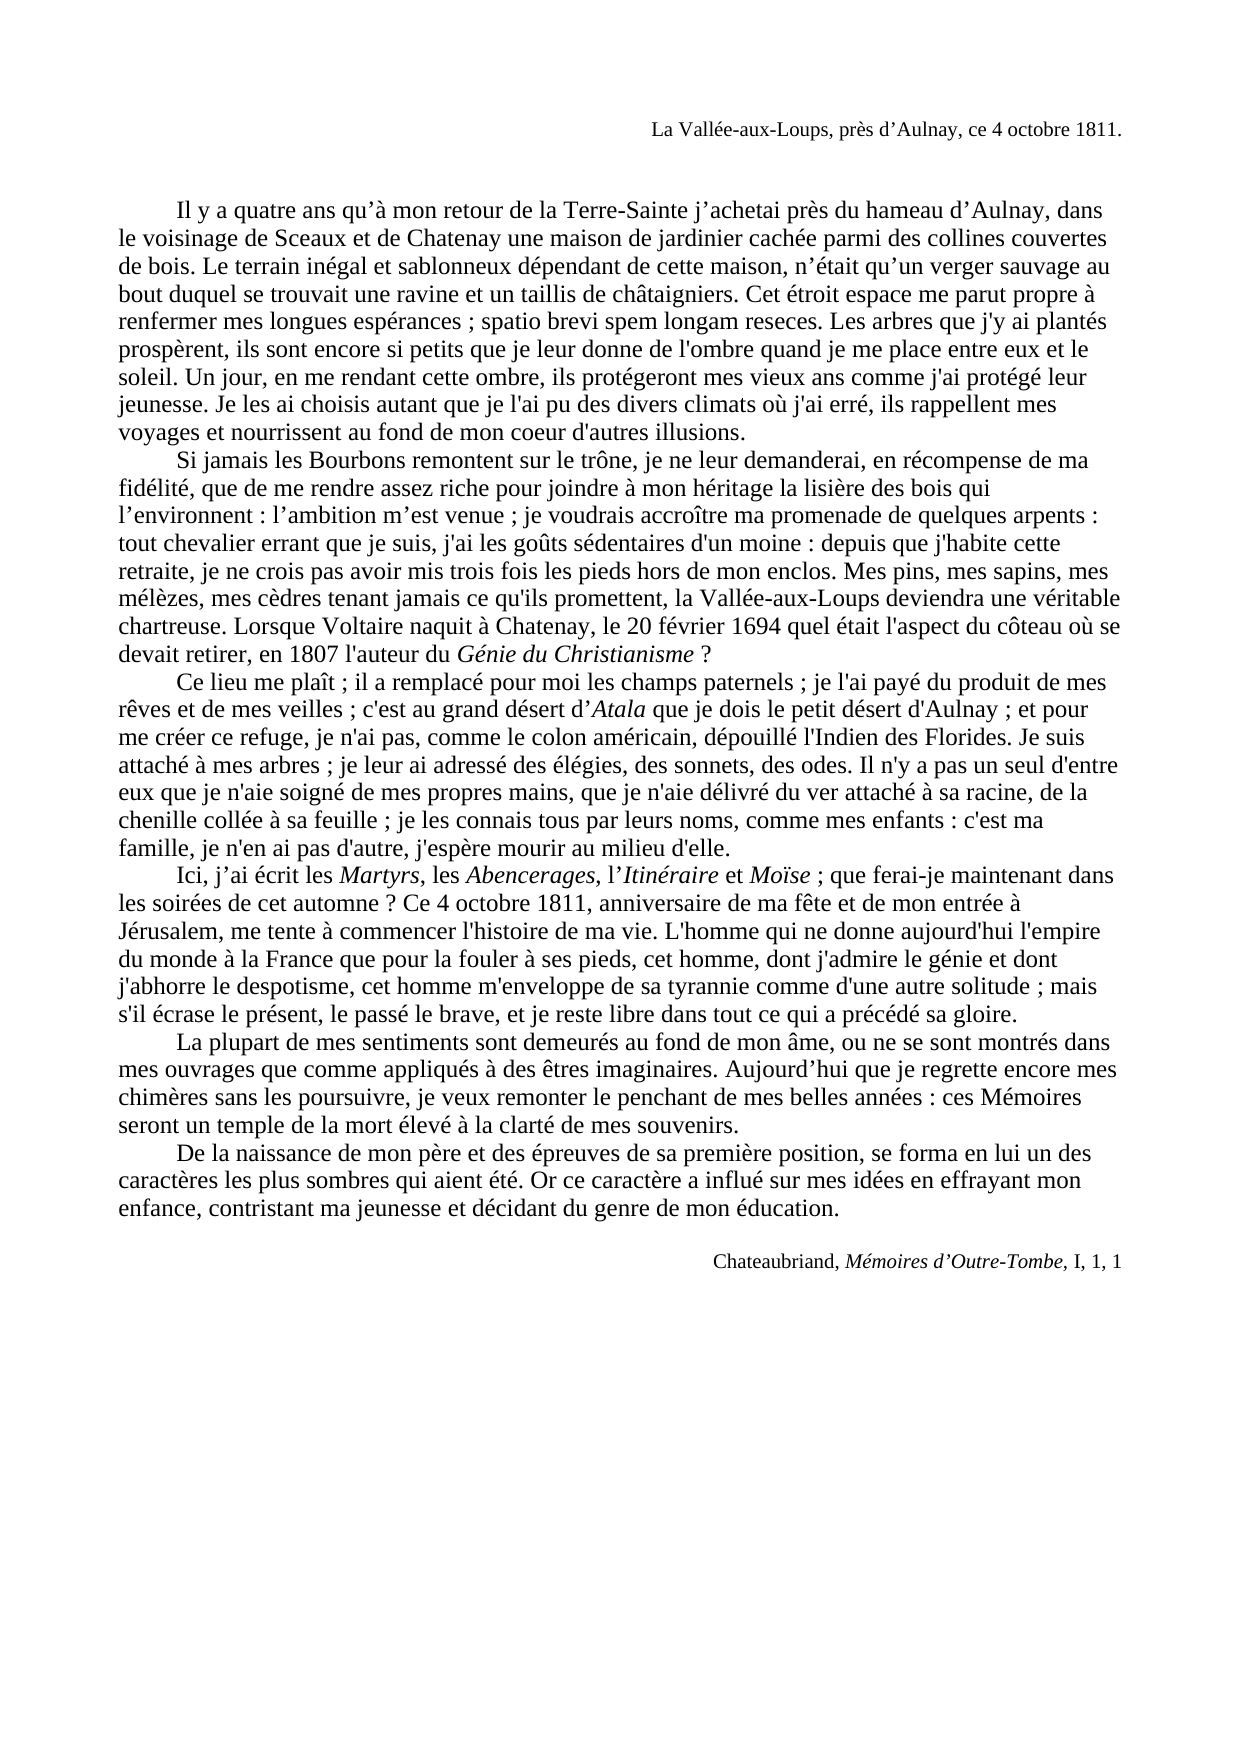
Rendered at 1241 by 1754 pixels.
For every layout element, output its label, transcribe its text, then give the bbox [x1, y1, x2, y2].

text Ce lieu me plaît ; il a remplacé pour moi les champs paternels ; je l'ai payé du produit de mes rêves et de mes veilles ; c'est au grand désert d’Atala que je dois le petit désert d'Aulnay ; et pour me créer ce refuge, je n'ai pas, comme le colon américain, dépouillé l'Indien des Florides. Je suis attaché à mes arbres ; je leur ai adressé des élégies, des sonnets, des odes. Il n'y a pas un seul d'entre eux que je n'aie soigné de mes propres mains, que je n'aie délivré du ver attaché à sa racine, de la chenille collée à sa feuille ; je les connais tous par leurs noms, comme mes enfants : c'est ma famille, je n'en ai pas d'autre, j'espère mourir au milieu d'elle. [118, 668, 1122, 862]
text Ici, j’ai écrit les Martyrs, les Abencerages, l’Itinéraire et Moïse ; que ferai-je maintenant dans les soirées de cet automne ? Ce 4 octobre 1811, anniversaire de ma fête et de mon entrée à Jérusalem, me tente à commencer l'histoire de ma vie. L'homme qui ne donne aujourd'hui l'empire du monde à la France que pour la fouler à ses pieds, cet homme, dont j'admire le génie et dont j'abhorre le despotisme, cet homme m'enveloppe de sa tyrannie comme d'une autre solitude ; mais s'il écrase le présent, le passé le brave, et je reste libre dans tout ce qui a précédé sa gloire. [118, 862, 1122, 1028]
text De la naissance de mon père et des épreuves de sa première position, se forma en lui un des caractères les plus sombres qui aient été. Or ce caractère a influé sur mes idées en effrayant mon enfance, contristant ma jeunesse et décidant du genre de mon éducation. [118, 1139, 1122, 1222]
text Chateaubriand, Mémoires d’Outre-Tombe, I, 1, 1 [118, 1249, 1122, 1273]
text La plupart de mes sentiments sont demeurés au fond de mon âme, ou ne se sont montrés dans mes ouvrages que comme appliqués à des êtres imaginaires. Aujourd’hui que je regrette encore mes chimères sans les poursuivre, je veux remonter le penchant de mes belles années : ces Mémoires seront un temple de la mort élevé à la clarté de mes souvenirs. [118, 1028, 1122, 1139]
text La Vallée-aux-Loups, près d’Aulnay, ce 4 octobre 1811. [118, 118, 1122, 141]
text Si jamais les Bourbons remontent sur le trône, je ne leur demanderai, en récompense de ma fidélité, que de me rendre assez riche pour joindre à mon héritage la lisière des bois qui l’environnent : l’ambition m’est venue ; je voudrais accroître ma promenade de quelques arpents : tout chevalier errant que je suis, j'ai les goûts sédentaires d'un moine : depuis que j'habite cette retraite, je ne crois pas avoir mis trois fois les pieds hors de mon enclos. Mes pins, mes sapins, mes mélèzes, mes cèdres tenant jamais ce qu'ils promettent, la Vallée-aux-Loups deviendra une véritable chartreuse. Lorsque Voltaire naquit à Chatenay, le 20 février 1694 quel était l'aspect du côteau où se devait retirer, en 1807 l'auteur du Génie du Christianisme ? [118, 446, 1122, 668]
text Il y a quatre ans qu’à mon retour de la Terre-Sainte j’achetai près du hameau d’Aulnay, dans le voisinage de Sceaux et de Chatenay une maison de jardinier cachée parmi des collines couvertes de bois. Le terrain inégal et sablonneux dépendant de cette maison, n’était qu’un verger sauvage au bout duquel se trouvait une ravine et un taillis de châtaigniers. Cet étroit espace me parut propre à renfermer mes longues espérances ; spatio brevi spem longam reseces. Les arbres que j'y ai plantés prospèrent, ils sont encore si petits que je leur donne de l'ombre quand je me place entre eux et le soleil. Un jour, en me rendant cette ombre, ils protégeront mes vieux ans comme j'ai protégé leur jeunesse. Je les ai choisis autant que je l'ai pu des divers climats où j'ai erré, ils rappellent mes voyages et nourrissent au fond de mon coeur d'autres illusions. [118, 197, 1122, 446]
